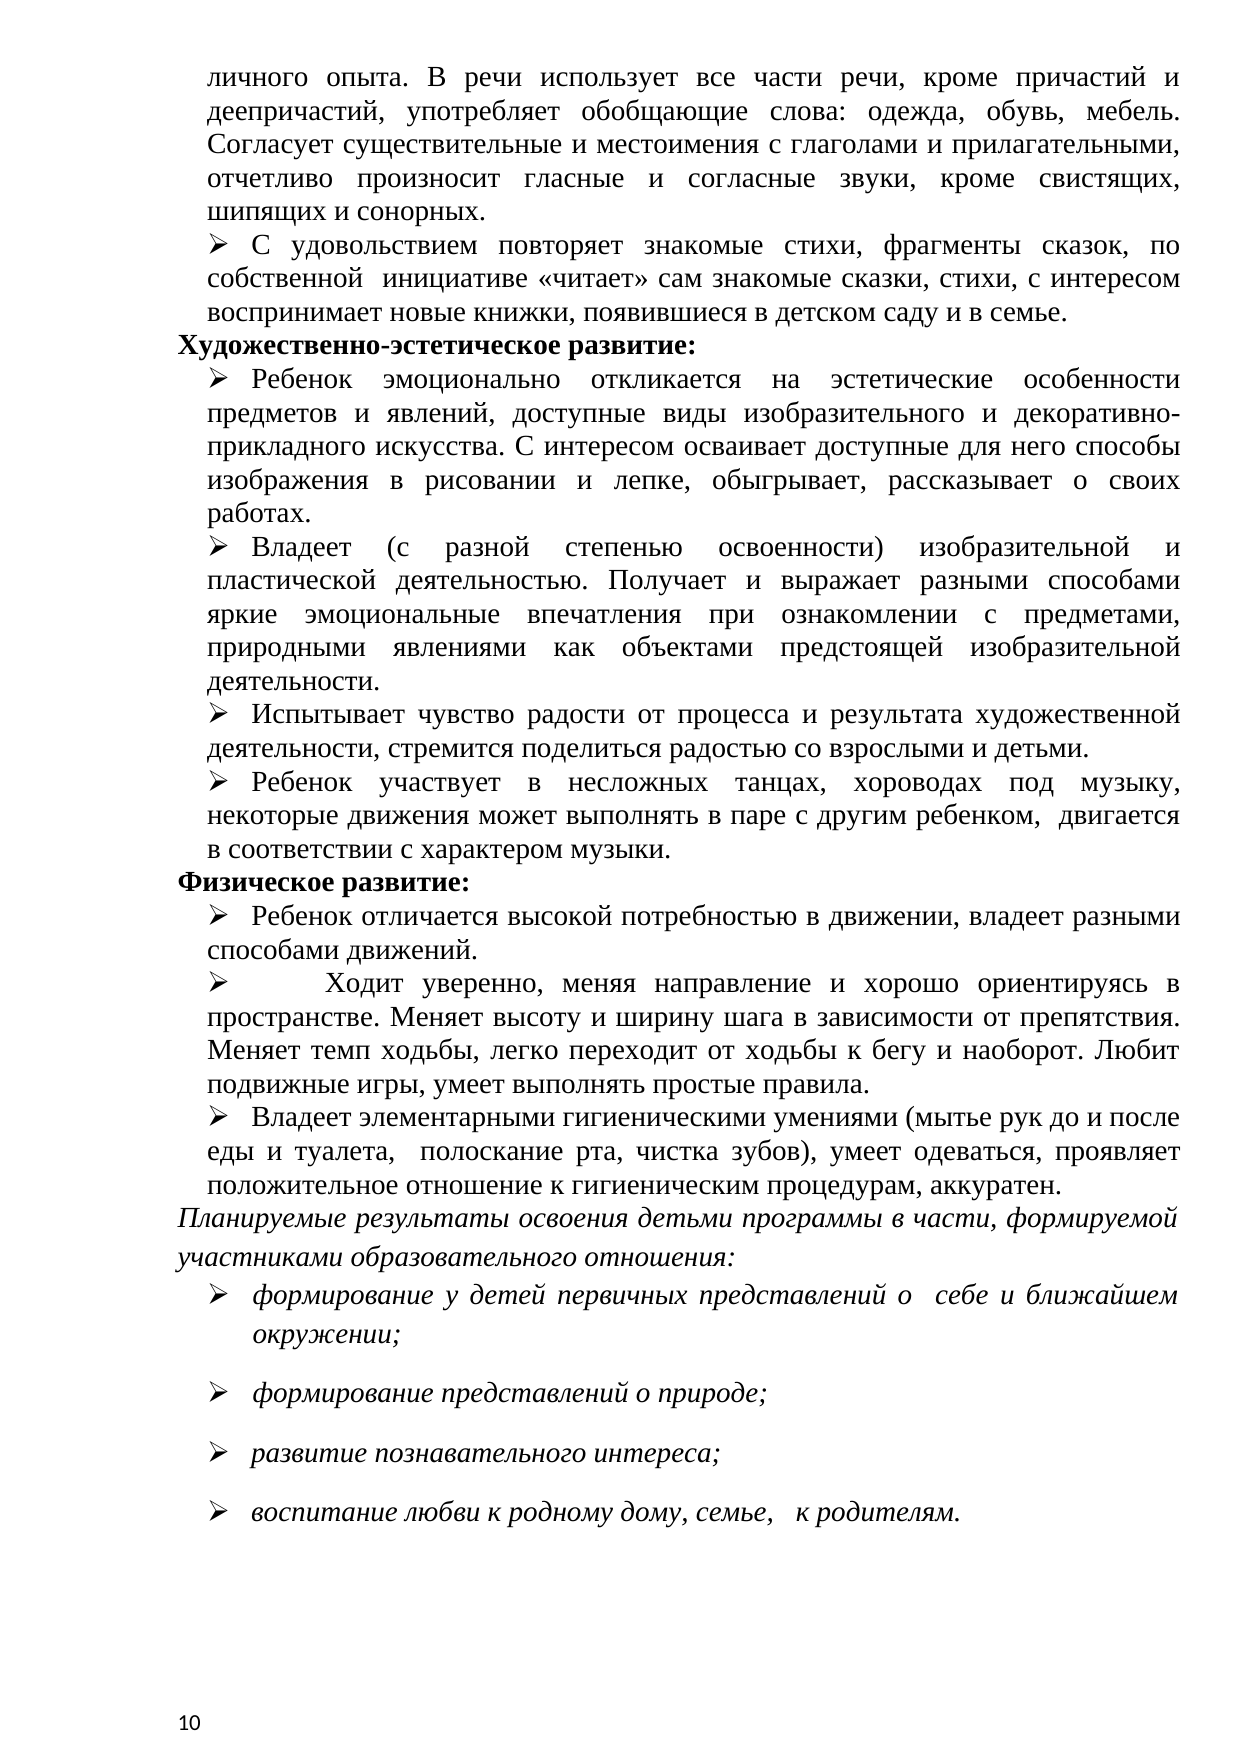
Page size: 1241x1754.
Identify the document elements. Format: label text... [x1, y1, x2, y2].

text Планируемые результаты освоения детьми программы в части, формируемой участниками образовательного отношения: [177, 1200, 1181, 1272]
list формирование представлений о природе; [207, 1375, 1181, 1409]
list Ребенок отличается высокой потребностью в движении, владеет разными способами движений. [207, 898, 1181, 965]
list Ребенок участвует в несложных танцах, хороводах под музыку, некоторые движения может выполнять в паре с другим ребенком, двигается в соответствии с характером музыки. [207, 764, 1181, 864]
text Физическое развитие: [177, 864, 1181, 898]
list развитие познавательного интереса; [207, 1435, 1181, 1468]
list Владеет (с разной степенью освоенности) изобразительной и пластической деятельностью. Получает и выражает разными способами яркие эмоциональные впечатления при ознакомлении с предметами, природными явлениями как объектами предстоящей изобразительной деятельности. [207, 529, 1181, 697]
text Художественно-эстетическое развитие: [177, 327, 1181, 361]
list формирование у детей первичных представлений о себе и ближайшем окружении; [207, 1277, 1181, 1349]
list Ходит уверенно, меняя направление и хорошо ориентируясь в пространстве. Меняет высоту и ширину шага в зависимости от препятствия. Меняет темп ходьбы, легко переходит от ходьбы к бегу и наоборот. Любит подвижные игры, умеет выполнять простые правила. [207, 965, 1181, 1099]
list Ребенок эмоционально откликается на эстетические особенности предметов и явлений, доступные виды изобразительного и декоративно-прикладного искусства. С интересом осваивает доступные для него способы изображения в рисовании и лепке, обыгрывает, рассказывает о своих работах. [207, 361, 1181, 529]
list личного опыта. В речи использует все части речи, кроме причастий и деепричастий, употребляет обобщающие слова: одежда, обувь, мебель. Согласует существительные и местоимения с глаголами и прилагательными, отчетливо произносит гласные и согласные звуки, кроме свистящих, шипящих и сонорных. [207, 59, 1181, 227]
list С удовольствием повторяет знакомые стихи, фрагменты сказок, по собственной инициативе «читает» сам знакомые сказки, стихи, с интересом воспринимает новые книжки, появившиеся в детском саду и в семье. [207, 227, 1181, 327]
list Владеет элементарными гигиеническими умениями (мытье рук до и после еды и туалета, полоскание рта, чистка зубов), умеет одеваться, проявляет положительное отношение к гигиеническим процедурам, аккуратен. [207, 1099, 1181, 1200]
list Испытывает чувство радости от процесса и результата художественной деятельности, стремится поделиться радостью со взрослыми и детьми. [207, 697, 1181, 764]
list воспитание любви к родному дому, семье, к родителям. [207, 1494, 1181, 1528]
